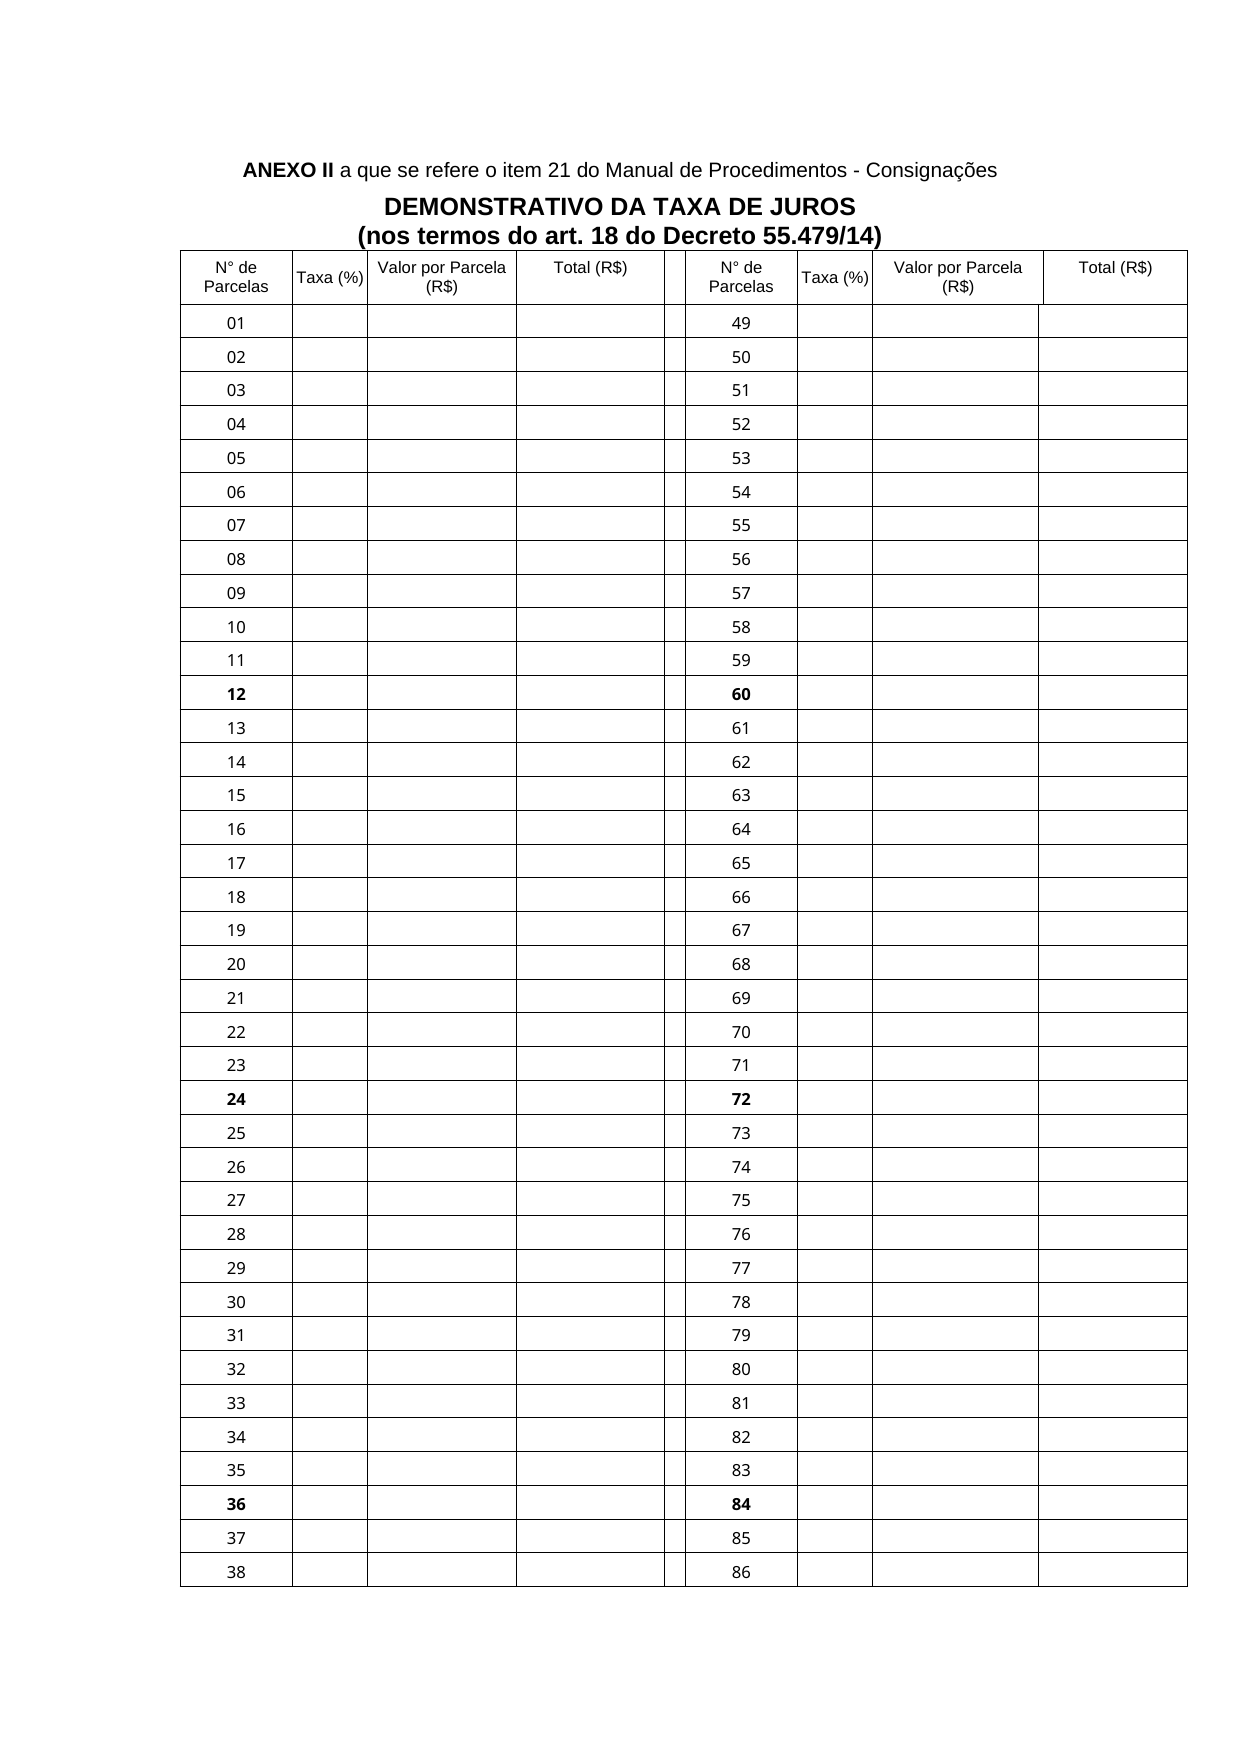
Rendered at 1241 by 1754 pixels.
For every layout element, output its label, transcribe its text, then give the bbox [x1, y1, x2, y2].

table_cell [368, 1182, 516, 1215]
table_cell [368, 676, 516, 708]
table_cell [873, 811, 1038, 843]
table_cell [798, 1047, 872, 1080]
table_cell [293, 1418, 367, 1451]
table_cell [873, 1148, 1038, 1181]
table_cell [293, 1486, 367, 1518]
table_cell [517, 406, 664, 438]
table_cell 20 [181, 946, 292, 978]
table_cell 03 [181, 372, 292, 405]
table_cell 73 [686, 1115, 797, 1147]
table_cell [517, 777, 664, 810]
table_cell 23 [181, 1047, 292, 1080]
text ANEXO II a que se refere o item 21 do Manual de Procedimentos - Consignações [177, 158, 1063, 182]
table_cell [798, 1385, 872, 1417]
table_cell [873, 1351, 1038, 1383]
table_cell [368, 1486, 516, 1518]
table_cell [368, 1317, 516, 1350]
table_cell [1039, 710, 1187, 742]
table_header N° de Parcelas [686, 251, 797, 303]
table_cell [517, 743, 664, 776]
table_cell 08 [181, 541, 292, 573]
table_cell [1039, 1115, 1187, 1147]
table_cell [873, 946, 1038, 978]
table_cell [293, 507, 367, 540]
table_cell 68 [686, 946, 797, 978]
table_cell [873, 1182, 1038, 1215]
table_cell [1039, 1182, 1187, 1215]
table_cell [798, 1520, 872, 1552]
table_cell [798, 878, 872, 911]
table_cell [798, 1283, 872, 1316]
table_cell [798, 1148, 872, 1181]
table_cell [517, 1081, 664, 1113]
table_cell [665, 406, 685, 438]
table_cell [873, 912, 1038, 945]
table_cell [368, 541, 516, 573]
table_cell [798, 440, 872, 472]
table_cell 51 [686, 372, 797, 405]
table_cell [1039, 1520, 1187, 1552]
table_cell [665, 541, 685, 573]
table_cell [1039, 372, 1187, 405]
table_cell 32 [181, 1351, 292, 1383]
table_cell 28 [181, 1216, 292, 1248]
table_cell [293, 642, 367, 675]
table_cell [873, 1115, 1038, 1147]
table_cell [293, 980, 367, 1012]
table_cell [665, 507, 685, 540]
table_cell [517, 1520, 664, 1552]
table_cell [293, 777, 367, 810]
table_cell [368, 473, 516, 506]
table_cell [517, 1013, 664, 1046]
table_cell [1039, 878, 1187, 911]
table_cell [665, 743, 685, 776]
table_cell 54 [686, 473, 797, 506]
table_header N° de Parcelas [181, 251, 292, 303]
table_cell [873, 1452, 1038, 1485]
table_cell [665, 305, 685, 337]
table_cell [368, 1351, 516, 1383]
table_cell [368, 440, 516, 472]
table_cell [1039, 1148, 1187, 1181]
table_cell [1039, 1013, 1187, 1046]
table_cell [1039, 1418, 1187, 1451]
table_cell [293, 1452, 367, 1485]
table_cell [873, 608, 1038, 641]
table_cell [293, 575, 367, 607]
table_cell [368, 878, 516, 911]
table_cell [293, 743, 367, 776]
table_cell [517, 507, 664, 540]
table_cell [1039, 1250, 1187, 1282]
table_cell 33 [181, 1385, 292, 1417]
table_cell [517, 1452, 664, 1485]
table_cell 19 [181, 912, 292, 945]
table_cell [873, 642, 1038, 675]
table_cell 30 [181, 1283, 292, 1316]
table_cell [517, 473, 664, 506]
table_cell [517, 305, 664, 337]
table_cell [665, 1047, 685, 1080]
table_cell [1039, 440, 1187, 472]
table_cell [368, 912, 516, 945]
table_cell [798, 1351, 872, 1383]
table_cell [1039, 1081, 1187, 1113]
table_cell [665, 1317, 685, 1350]
table_cell [368, 575, 516, 607]
table_cell 10 [181, 608, 292, 641]
table_cell [368, 946, 516, 978]
table_cell [293, 338, 367, 371]
table_cell [1039, 1452, 1187, 1485]
table_cell 14 [181, 743, 292, 776]
table_cell [1039, 946, 1187, 978]
table_cell [293, 1081, 367, 1113]
table_cell [665, 710, 685, 742]
table_cell [798, 406, 872, 438]
table_cell [368, 777, 516, 810]
table_cell [1039, 1216, 1187, 1248]
table_cell [798, 1486, 872, 1518]
table_cell [293, 473, 367, 506]
table_cell 58 [686, 608, 797, 641]
table_cell [665, 1520, 685, 1552]
table_cell [665, 878, 685, 911]
table_cell [368, 305, 516, 337]
table_cell [368, 1250, 516, 1282]
table_cell 78 [686, 1283, 797, 1316]
table_cell [665, 473, 685, 506]
table_cell [517, 912, 664, 945]
table_cell [368, 372, 516, 405]
table_cell [665, 1283, 685, 1316]
table_cell 80 [686, 1351, 797, 1383]
table_cell [798, 912, 872, 945]
table_cell [293, 1520, 367, 1552]
table_cell [368, 710, 516, 742]
table_cell [873, 305, 1038, 337]
table_cell 63 [686, 777, 797, 810]
table_cell [873, 473, 1038, 506]
table_cell 21 [181, 980, 292, 1012]
table_cell [293, 1317, 367, 1350]
table_cell 70 [686, 1013, 797, 1046]
table_cell [798, 845, 872, 877]
table_cell [517, 338, 664, 371]
table_cell [665, 642, 685, 675]
table_cell 53 [686, 440, 797, 472]
table_cell [665, 1351, 685, 1383]
table_cell [368, 1283, 516, 1316]
table_cell [1039, 1351, 1187, 1383]
table_cell [798, 946, 872, 978]
table_cell 59 [686, 642, 797, 675]
table_cell [368, 1553, 516, 1586]
table_cell [873, 1250, 1038, 1282]
table_cell [517, 980, 664, 1012]
table_header Valor por Parcela (R$) [873, 251, 1043, 303]
table_cell [873, 1486, 1038, 1518]
table_cell 71 [686, 1047, 797, 1080]
table_cell [798, 575, 872, 607]
table_cell [1039, 1385, 1187, 1417]
table_cell [293, 1182, 367, 1215]
table_cell [798, 676, 872, 708]
table_cell [665, 946, 685, 978]
table_cell 76 [686, 1216, 797, 1248]
table_cell [517, 1553, 664, 1586]
table_cell [368, 1081, 516, 1113]
table_cell 83 [686, 1452, 797, 1485]
table_cell [873, 406, 1038, 438]
table_cell [798, 1452, 872, 1485]
table_cell [873, 507, 1038, 540]
table_cell [873, 1418, 1038, 1451]
table_cell [368, 1452, 516, 1485]
table_cell [665, 912, 685, 945]
table_cell [1039, 912, 1187, 945]
table_header Total (R$) [517, 251, 664, 303]
table_cell [1039, 1486, 1187, 1518]
table_cell [517, 878, 664, 911]
table_cell [665, 372, 685, 405]
table_cell [293, 878, 367, 911]
table_cell [798, 541, 872, 573]
table_cell 77 [686, 1250, 797, 1282]
table_cell [293, 811, 367, 843]
table_cell 27 [181, 1182, 292, 1215]
table_cell [293, 1013, 367, 1046]
table_cell [517, 541, 664, 573]
table_cell [873, 1283, 1038, 1316]
table_cell [517, 372, 664, 405]
table_cell 84 [686, 1486, 797, 1518]
table_cell [798, 1250, 872, 1282]
table_cell 60 [686, 676, 797, 708]
table_cell [517, 1351, 664, 1383]
table_cell [1039, 1317, 1187, 1350]
table_cell [1039, 608, 1187, 641]
table_cell [368, 406, 516, 438]
table_cell [665, 777, 685, 810]
table_cell [1039, 845, 1187, 877]
table_cell [873, 676, 1038, 708]
table_cell [368, 1385, 516, 1417]
table_cell [873, 1317, 1038, 1350]
table_cell [1039, 1047, 1187, 1080]
table_cell [798, 980, 872, 1012]
table_cell [368, 1216, 516, 1248]
table_cell [517, 440, 664, 472]
table_cell 38 [181, 1553, 292, 1586]
table_cell [665, 1081, 685, 1113]
table_cell [1039, 743, 1187, 776]
table_cell [517, 642, 664, 675]
table_cell [293, 608, 367, 641]
table_cell [798, 1182, 872, 1215]
table_cell [798, 743, 872, 776]
table_cell [1039, 1283, 1187, 1316]
table_cell [293, 440, 367, 472]
table_cell [368, 507, 516, 540]
table_cell 05 [181, 440, 292, 472]
table_cell [517, 710, 664, 742]
table_cell [293, 912, 367, 945]
table_cell 29 [181, 1250, 292, 1282]
subtitle (nos termos do art. 18 do Decreto 55.479/14) [177, 221, 1063, 250]
table_cell [293, 1047, 367, 1080]
table_cell [293, 1148, 367, 1181]
table_cell 79 [686, 1317, 797, 1350]
table_cell [517, 676, 664, 708]
table_cell [368, 811, 516, 843]
table_cell [368, 1013, 516, 1046]
table_cell [293, 845, 367, 877]
table_cell 16 [181, 811, 292, 843]
table_cell 49 [686, 305, 797, 337]
table_cell 65 [686, 845, 797, 877]
table_cell [798, 1553, 872, 1586]
table_cell [293, 710, 367, 742]
table_cell [1039, 676, 1187, 708]
table_cell [517, 575, 664, 607]
table_cell [665, 1553, 685, 1586]
table_cell [517, 1283, 664, 1316]
table_cell 06 [181, 473, 292, 506]
table_cell [368, 980, 516, 1012]
table_cell 07 [181, 507, 292, 540]
table_cell [293, 1250, 367, 1282]
table_cell 22 [181, 1013, 292, 1046]
table_cell [665, 811, 685, 843]
table_cell [665, 845, 685, 877]
table_cell [517, 1047, 664, 1080]
table_cell [798, 338, 872, 371]
table_cell [798, 710, 872, 742]
table_cell [293, 1351, 367, 1383]
table_cell [517, 608, 664, 641]
table_cell [873, 1520, 1038, 1552]
table_cell [368, 845, 516, 877]
table_cell [665, 1385, 685, 1417]
table_header [665, 251, 685, 303]
table_cell [293, 406, 367, 438]
table_cell [1039, 980, 1187, 1012]
table_cell [665, 1115, 685, 1147]
table_cell [665, 1250, 685, 1282]
table_cell [665, 608, 685, 641]
table_cell 52 [686, 406, 797, 438]
table_cell 02 [181, 338, 292, 371]
table_cell [873, 440, 1038, 472]
table_cell [873, 1385, 1038, 1417]
table_cell [293, 946, 367, 978]
table_cell [798, 642, 872, 675]
table_cell 66 [686, 878, 797, 911]
table_cell [1039, 305, 1187, 337]
table_cell [798, 1081, 872, 1113]
table_cell [293, 1283, 367, 1316]
table_cell 50 [686, 338, 797, 371]
table_cell [665, 1418, 685, 1451]
table_cell [1039, 642, 1187, 675]
table_cell 35 [181, 1452, 292, 1485]
table_cell 55 [686, 507, 797, 540]
table_cell 86 [686, 1553, 797, 1586]
table_cell 67 [686, 912, 797, 945]
table_cell [873, 372, 1038, 405]
table_cell [873, 1553, 1038, 1586]
table_cell 75 [686, 1182, 797, 1215]
table_cell 57 [686, 575, 797, 607]
table_cell 81 [686, 1385, 797, 1417]
table_header Valor por Parcela (R$) [368, 251, 516, 303]
table_cell 82 [686, 1418, 797, 1451]
table_cell [798, 305, 872, 337]
table_cell [1039, 541, 1187, 573]
table_cell 36 [181, 1486, 292, 1518]
table_cell [368, 1520, 516, 1552]
table_cell [1039, 811, 1187, 843]
table_cell [368, 608, 516, 641]
table_cell [1039, 575, 1187, 607]
table_cell [368, 338, 516, 371]
table_cell [293, 1385, 367, 1417]
table_cell [665, 1013, 685, 1046]
table_cell [873, 1081, 1038, 1113]
table_cell [517, 1250, 664, 1282]
table_cell 17 [181, 845, 292, 877]
table_cell [368, 1418, 516, 1451]
table_cell [873, 878, 1038, 911]
table_cell [665, 338, 685, 371]
table_cell [293, 1115, 367, 1147]
table_cell [798, 1418, 872, 1451]
table_cell [873, 743, 1038, 776]
table_cell [1039, 1553, 1187, 1586]
table_header Total (R$) [1044, 251, 1187, 303]
table_cell [798, 811, 872, 843]
table_cell [517, 845, 664, 877]
table_cell [873, 1047, 1038, 1080]
table_cell [368, 642, 516, 675]
table_cell [665, 1486, 685, 1518]
table_cell [798, 473, 872, 506]
table_cell [293, 1216, 367, 1248]
table_cell 13 [181, 710, 292, 742]
table_cell [517, 1182, 664, 1215]
table_cell [873, 1013, 1038, 1046]
table_cell 25 [181, 1115, 292, 1147]
table_cell [798, 1013, 872, 1046]
table_cell 64 [686, 811, 797, 843]
table_cell 61 [686, 710, 797, 742]
table_cell [665, 676, 685, 708]
table_cell [873, 575, 1038, 607]
table_cell [517, 1148, 664, 1181]
table_cell [1039, 406, 1187, 438]
table_cell [1039, 507, 1187, 540]
table_cell 11 [181, 642, 292, 675]
table_cell [665, 1182, 685, 1215]
table_cell [368, 1115, 516, 1147]
table_cell [293, 1553, 367, 1586]
table_cell [293, 372, 367, 405]
table_cell [798, 1115, 872, 1147]
table_cell [293, 676, 367, 708]
table_cell [1039, 473, 1187, 506]
table_cell [798, 1216, 872, 1248]
table_cell [873, 338, 1038, 371]
table_cell 12 [181, 676, 292, 708]
table_cell [798, 608, 872, 641]
table_cell [293, 305, 367, 337]
table_cell [1039, 777, 1187, 810]
table_cell [873, 1216, 1038, 1248]
table_cell [798, 777, 872, 810]
table_cell [873, 541, 1038, 573]
table_cell 62 [686, 743, 797, 776]
table_cell [873, 980, 1038, 1012]
table_header Taxa (%) [293, 251, 367, 303]
table_cell [873, 777, 1038, 810]
table_cell [665, 440, 685, 472]
table_cell 26 [181, 1148, 292, 1181]
table_cell 01 [181, 305, 292, 337]
table_header Taxa (%) [798, 251, 872, 303]
table_cell 85 [686, 1520, 797, 1552]
table_cell [873, 845, 1038, 877]
table_cell [517, 1385, 664, 1417]
table_cell 34 [181, 1418, 292, 1451]
table_cell [798, 372, 872, 405]
table_cell [665, 980, 685, 1012]
table_cell 72 [686, 1081, 797, 1113]
table_cell [1039, 338, 1187, 371]
table_cell 69 [686, 980, 797, 1012]
table_cell [368, 1047, 516, 1080]
table_cell 24 [181, 1081, 292, 1113]
table_cell [517, 1418, 664, 1451]
table_cell [873, 710, 1038, 742]
table_cell 31 [181, 1317, 292, 1350]
table_cell [517, 1216, 664, 1248]
table_cell [665, 1452, 685, 1485]
table_cell [665, 1216, 685, 1248]
table_cell 56 [686, 541, 797, 573]
table_cell [798, 507, 872, 540]
table_cell 15 [181, 777, 292, 810]
table_cell [665, 575, 685, 607]
table_cell 37 [181, 1520, 292, 1552]
table_cell [517, 1115, 664, 1147]
table_cell [798, 1317, 872, 1350]
table_cell [517, 946, 664, 978]
table_cell [665, 1148, 685, 1181]
table_cell 18 [181, 878, 292, 911]
table_cell 04 [181, 406, 292, 438]
table_cell [368, 743, 516, 776]
table_cell [517, 1486, 664, 1518]
table_cell 09 [181, 575, 292, 607]
table_cell [517, 811, 664, 843]
table_cell [368, 1148, 516, 1181]
subtitle DEMONSTRATIVO DA TAXA DE JUROS [177, 192, 1063, 221]
table_cell [517, 1317, 664, 1350]
table_cell 74 [686, 1148, 797, 1181]
table_cell [293, 541, 367, 573]
